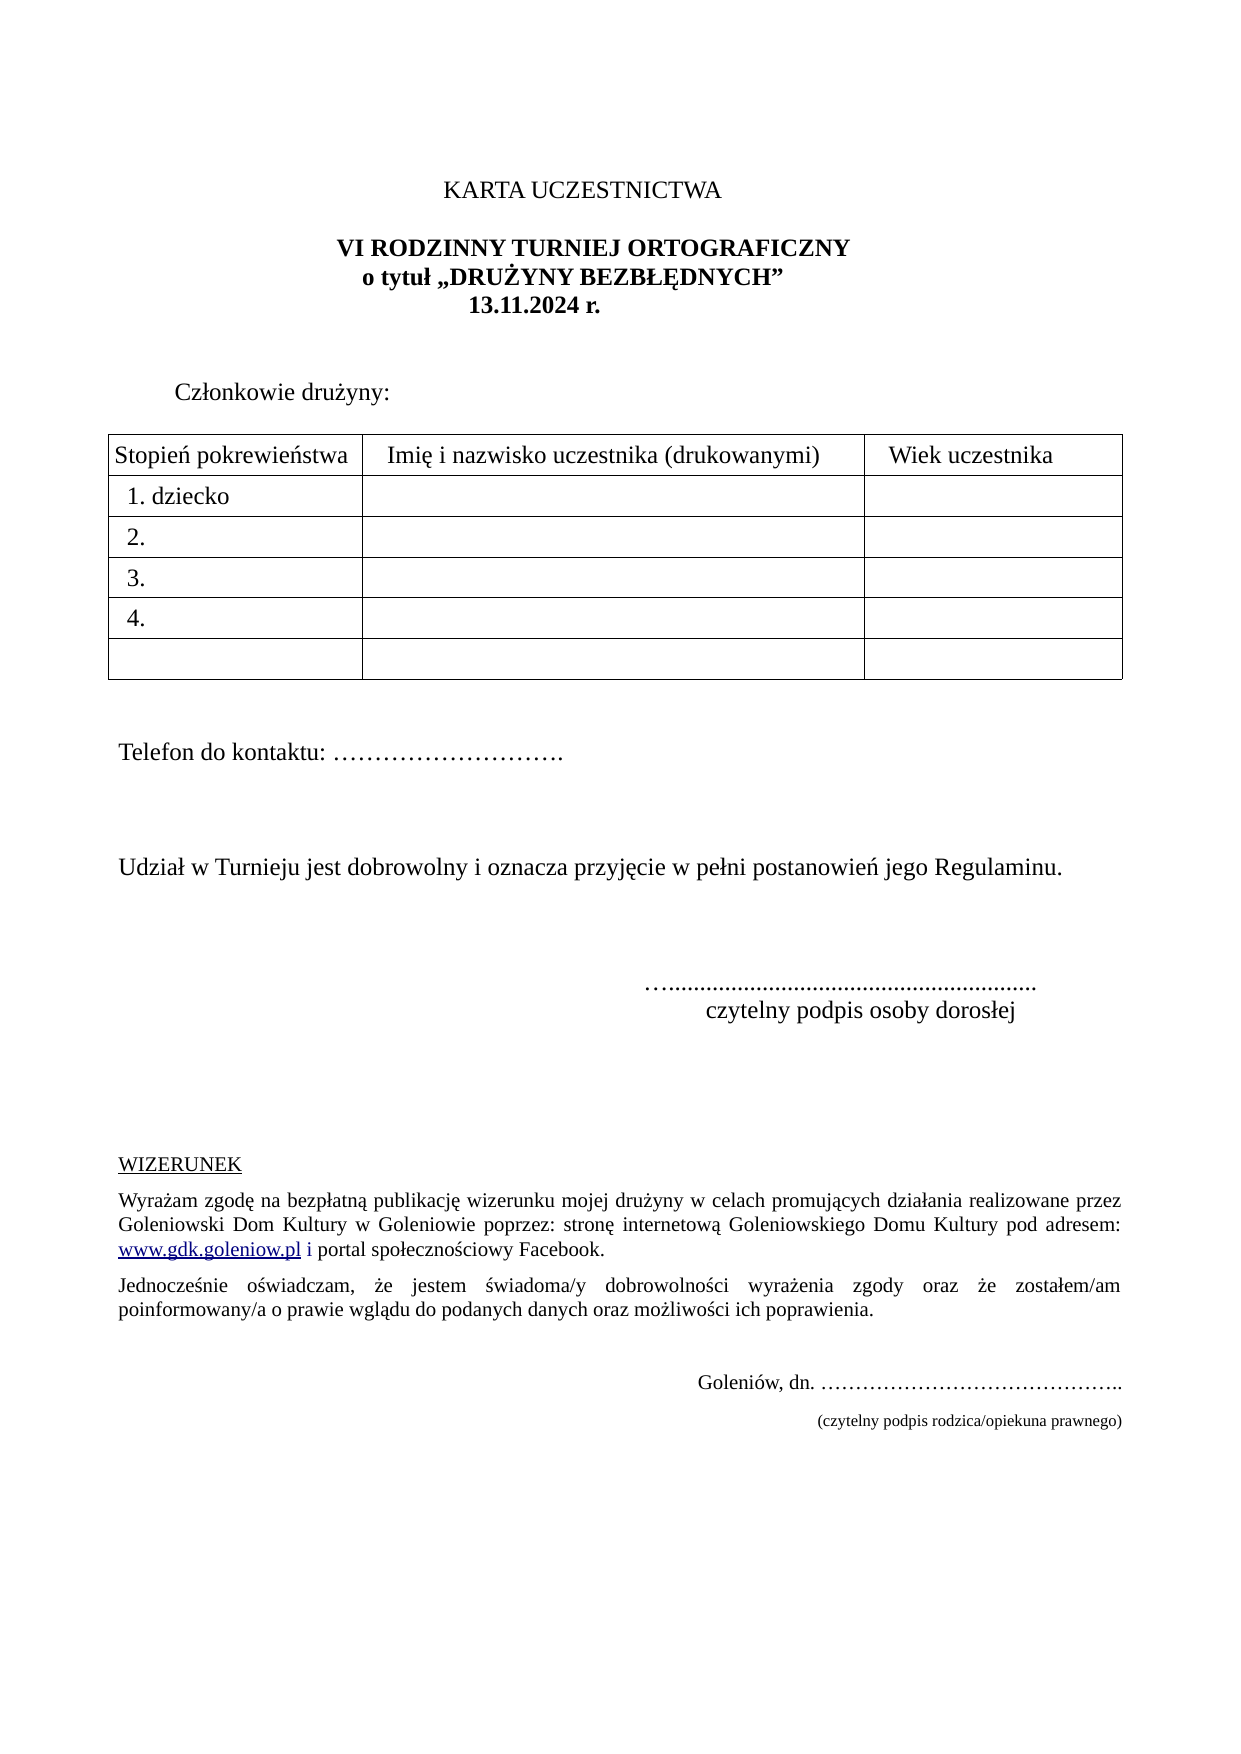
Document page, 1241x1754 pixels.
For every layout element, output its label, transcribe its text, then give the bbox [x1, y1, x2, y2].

table_cell 1. dziecko [109, 476, 362, 516]
table_cell 2. [109, 517, 362, 557]
text Członkowie drużyny: [118, 377, 1122, 406]
table_cell 4. [109, 598, 362, 638]
text Wyrażam zgodę na bezpłatną publikację wizerunku mojej drużyny w celach promujących działania realizowane przez Goleniowski Dom Kultury w Goleniowie poprzez: stronę internetową Goleniowskiego Domu Kultury pod adresem: www.gdk.goleniow.pl i portal społecznościowy Facebook. [118, 1188, 1122, 1261]
table_cell [865, 517, 1122, 557]
table_cell [865, 598, 1122, 638]
text 13.11.2024 r. [118, 291, 1122, 319]
table_cell [363, 517, 864, 557]
text Udział w Turnieju jest dobrowolny i oznacza przyjęcie w pełni postanowień jego Regulaminu. [118, 852, 1122, 881]
text Jednocześnie oświadczam, że jestem świadoma/y dobrowolności wyrażenia zgody oraz że zostałem/am poinformowany/a o prawie wglądu do podanych danych oraz możliwości ich poprawienia. [118, 1273, 1122, 1321]
table_cell [865, 558, 1122, 597]
table_header Wiek uczestnika [865, 435, 1122, 475]
text czytelny podpis osoby dorosłej [118, 996, 1122, 1024]
text o tytuł „DRUŻYNY BEZBŁĘDNYCH” [118, 262, 1122, 291]
table_cell [363, 639, 864, 679]
table_header Imię i nazwisko uczestnika (drukowanymi) [363, 435, 864, 475]
table_cell [865, 639, 1122, 679]
text Telefon do kontaktu: ………………………. [118, 737, 1122, 766]
text KARTA UCZESTNICTWA [118, 176, 1122, 204]
text …........................................................... [118, 967, 1122, 996]
table_cell [363, 558, 864, 597]
text Goleniów, dn. …………………………………….. [118, 1370, 1122, 1394]
table_cell [865, 476, 1122, 516]
text VI RODZINNY TURNIEJ ORTOGRAFICZNY [118, 233, 1122, 262]
table_cell [109, 639, 362, 679]
table_cell [363, 476, 864, 516]
table_header Stopień pokrewieństwa [109, 435, 362, 475]
text (czytelny podpis rodzica/opiekuna prawnego) [118, 1407, 1122, 1431]
table_cell [363, 598, 864, 638]
text WIZERUNEK [118, 1152, 1122, 1176]
table_cell 3. [109, 558, 362, 597]
